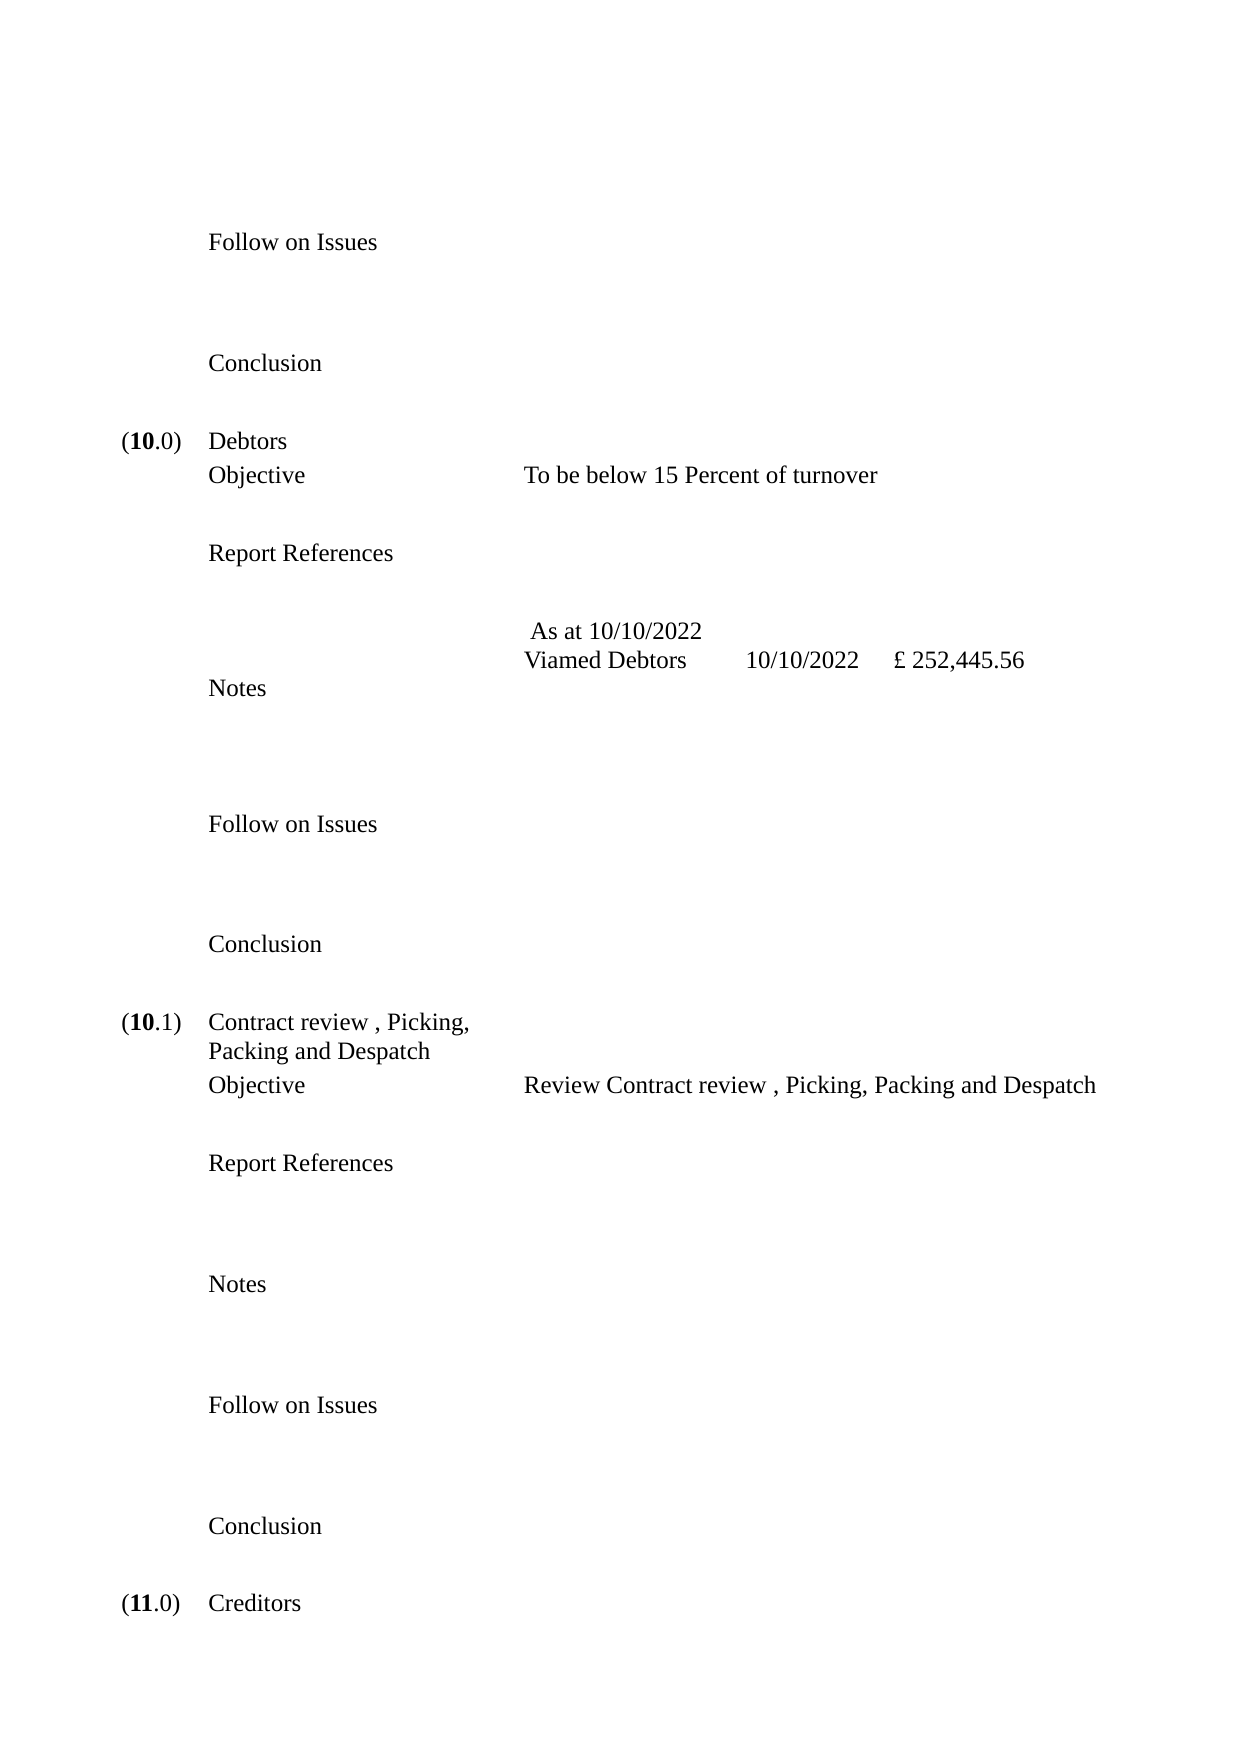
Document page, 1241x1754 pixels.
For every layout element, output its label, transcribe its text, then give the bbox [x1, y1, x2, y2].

table_cell To be below 15 Percent of turnover [521, 458, 1122, 492]
table_cell (10.0) [118, 423, 205, 458]
table_cell [118, 181, 205, 302]
table_cell Debtors [205, 423, 521, 458]
table_cell As at 10/10/2022 Viamed Debtors 10/10/2022 £ 252,445.56 [521, 613, 1122, 763]
table_cell [521, 181, 1122, 302]
table_cell [118, 1102, 205, 1223]
table_cell [521, 302, 1122, 423]
table_cell [118, 1344, 205, 1465]
table_cell Follow on Issues [205, 181, 521, 302]
table_cell [118, 1068, 205, 1102]
table_cell Report References [205, 1102, 521, 1223]
table_cell Conclusion [205, 884, 521, 1004]
table_cell Creditors [205, 1586, 521, 1620]
table_cell (10.1) [118, 1004, 205, 1068]
table_cell [118, 302, 205, 423]
table_cell [521, 492, 1122, 613]
table_cell Objective [205, 458, 521, 492]
table_cell [521, 1465, 1122, 1586]
table_cell [521, 1223, 1122, 1344]
table_cell Notes [205, 613, 521, 763]
table_cell [521, 1586, 1122, 1620]
table_cell Follow on Issues [205, 1344, 521, 1465]
table_cell [521, 1004, 1122, 1068]
table_cell [521, 1344, 1122, 1465]
table_cell Follow on Issues [205, 763, 521, 883]
table_cell Notes [205, 1223, 521, 1344]
table_cell [521, 1102, 1122, 1223]
table_cell Report References [205, 492, 521, 613]
table_cell Conclusion [205, 302, 521, 423]
table_cell [205, 118, 521, 181]
table_cell [118, 118, 205, 181]
table_cell [118, 1465, 205, 1586]
table_cell [521, 118, 1122, 181]
table_cell [118, 458, 205, 492]
table_cell [521, 884, 1122, 1004]
table_cell [521, 423, 1122, 458]
table_cell [118, 613, 205, 763]
table_cell Objective [205, 1068, 521, 1102]
table_cell Review Contract review , Picking, Packing and Despatch [521, 1068, 1122, 1102]
table_cell (11.0) [118, 1586, 205, 1620]
table_cell [118, 763, 205, 883]
table_cell [118, 1223, 205, 1344]
table_cell [118, 884, 205, 1004]
table_cell [118, 492, 205, 613]
table_cell [521, 763, 1122, 883]
table_cell Contract review , Picking, Packing and Despatch [205, 1004, 521, 1068]
table_cell Conclusion [205, 1465, 521, 1586]
